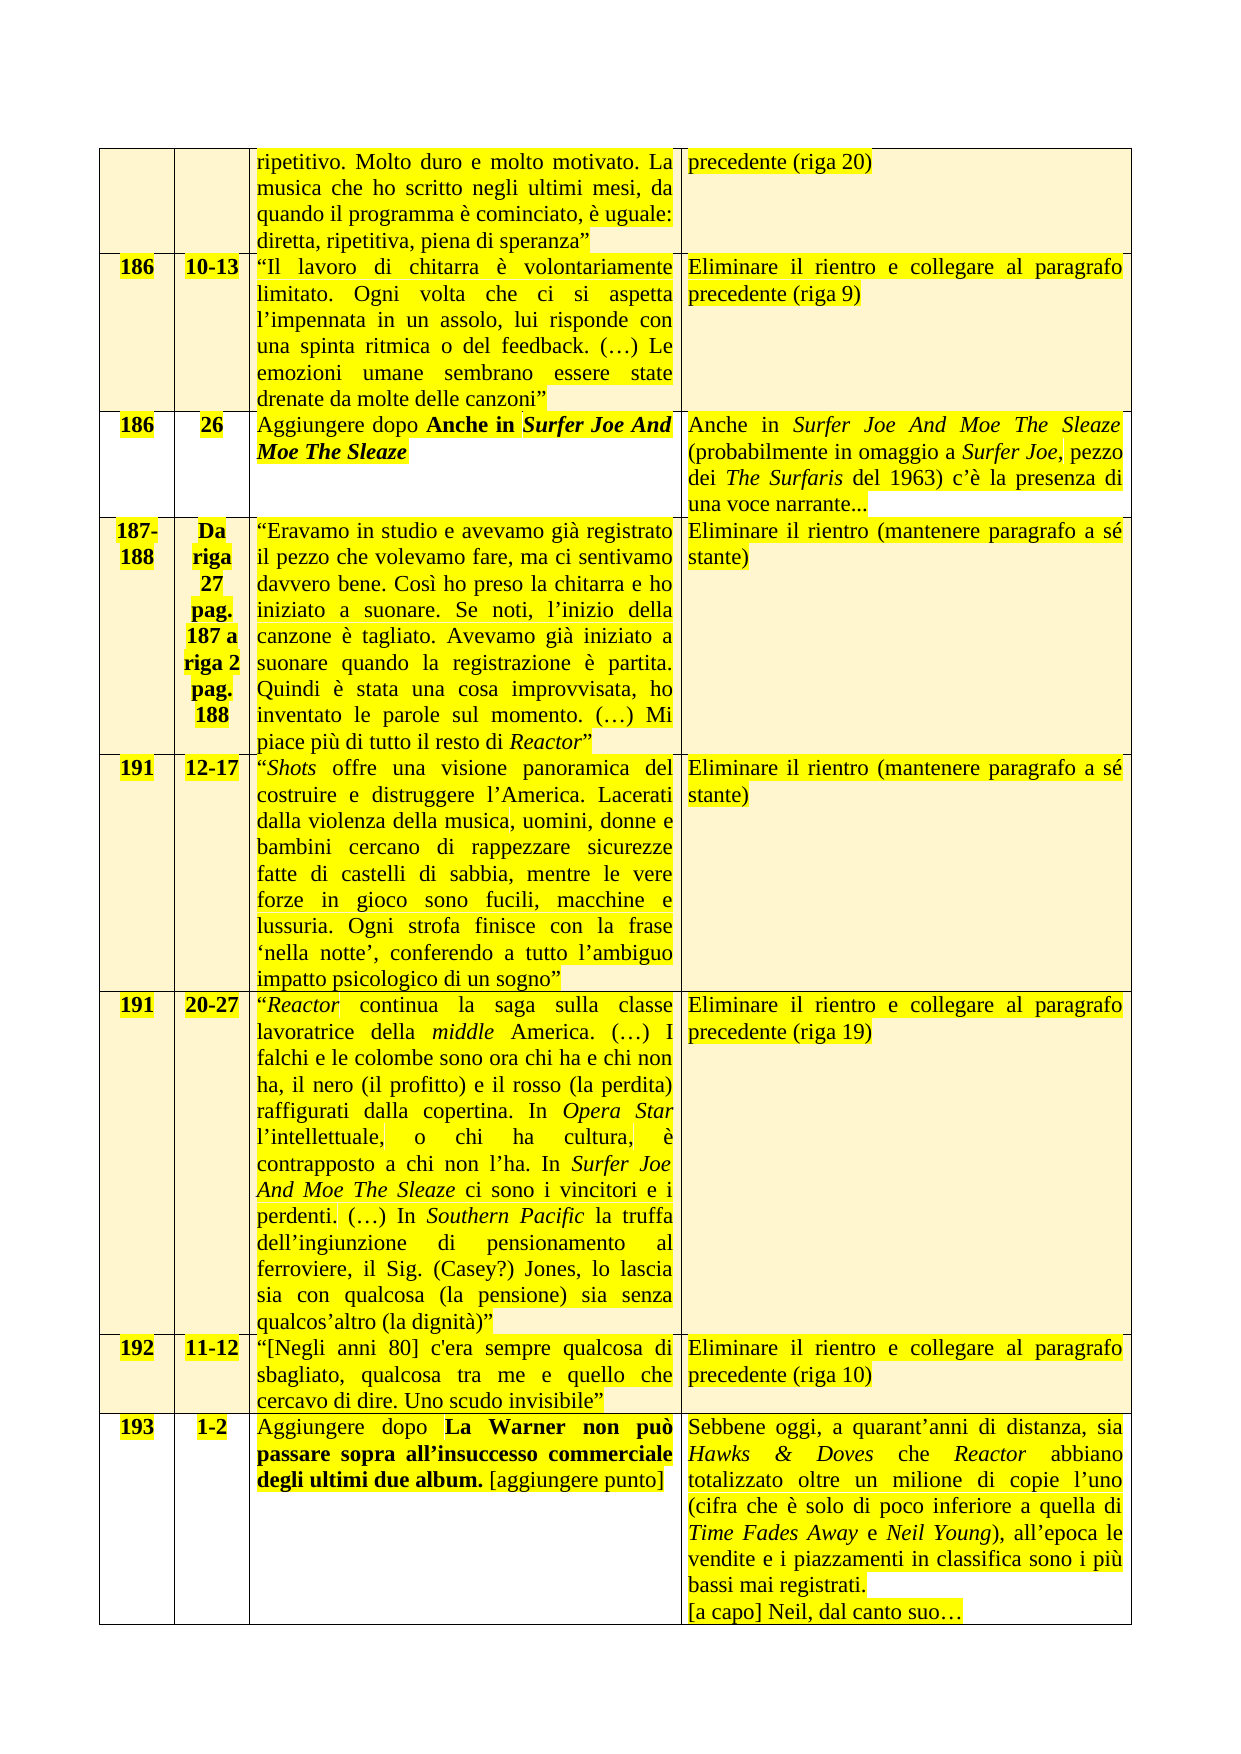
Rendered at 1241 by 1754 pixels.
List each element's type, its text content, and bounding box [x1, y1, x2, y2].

table_cell “Eravamo in studio e avevamo già registrato il pezzo che volevamo fare, ma ci sentivamo davvero bene. Così ho preso la chitarra e ho iniziato a suonare. Se noti, l’inizio della canzone è tagliato. Avevamo già iniziato a suonare quando la registrazione è partita. Quindi è stata una cosa improvvisata, ho inventato le parole sul momento. (…) Mi piace più di tutto il resto di Reactor” [250, 518, 681, 754]
table_cell Anche in Surfer Joe And Moe The Sleaze (probabilmente in omaggio a Surfer Joe, pezzo dei The Surfaris del 1963) c’è la presenza di una voce narrante... [682, 412, 1131, 517]
table_cell “Reactor continua la saga sulla classe lavoratrice della middle America. (…) I falchi e le colombe sono ora chi ha e chi non ha, il nero (il profitto) e il rosso (la perdita) raffigurati dalla copertina. In Opera Star l’intellettuale, o chi ha cultura, è contrapposto a chi non l’ha. In Surfer Joe And Moe The Sleaze ci sono i vincitori e i perdenti. (…) In Southern Pacific la truffa dell’ingiunzione di pensionamento al ferroviere, il Sig. (Casey?) Jones, lo lascia sia con qualcosa (la pensione) sia senza qualcos’altro (la dignità)” [250, 992, 681, 1334]
table_cell Eliminare il rientro e collegare al paragrafo precedente (riga 10) [682, 1335, 1131, 1413]
table_cell 187-188 [100, 518, 174, 754]
table_cell 10-13 [175, 254, 249, 411]
table_cell Eliminare il rientro e collegare al paragrafo precedente (riga 9) [682, 254, 1131, 411]
table_cell Eliminare il rientro e collegare al paragrafo precedente (riga 19) [682, 992, 1131, 1334]
table_cell 26 [175, 412, 249, 517]
table_cell Da riga 27 pag. 187 a riga 2 pag. 188 [175, 518, 249, 754]
table_cell 12-17 [175, 755, 249, 991]
table_cell 20-27 [175, 992, 249, 1334]
table_cell 11-12 [175, 1335, 249, 1413]
table_cell Aggiungere dopo La Warner non può passare sopra all’insuccesso commerciale degli ultimi due album. [aggiungere punto] [250, 1414, 681, 1624]
table_cell precedente (riga 20) [682, 149, 1131, 253]
table_cell ripetitivo. Molto duro e molto motivato. La musica che ho scritto negli ultimi mesi, da quando il programma è cominciato, è uguale: diretta, ripetitiva, piena di speranza” [250, 149, 681, 253]
table_cell Eliminare il rientro (mantenere paragrafo a sé stante) [682, 755, 1131, 991]
table_cell “[Negli anni 80] c'era sempre qualcosa di sbagliato, qualcosa tra me e quello che cercavo di dire. Uno scudo invisibile” [250, 1335, 681, 1413]
table_cell 186 [100, 254, 174, 411]
table_cell Sebbene oggi, a quarant’anni di distanza, sia Hawks & Doves che Reactor abbiano totalizzato oltre un milione di copie l’uno (cifra che è solo di poco inferiore a quella di Time Fades Away e Neil Young), all’epoca le vendite e i piazzamenti in classifica sono i più bassi mai registrati. [a capo] Neil, dal canto suo… [682, 1414, 1131, 1624]
table_cell Eliminare il rientro (mantenere paragrafo a sé stante) [682, 518, 1131, 754]
table_cell [100, 149, 174, 253]
table_cell 1-2 [175, 1414, 249, 1624]
table_cell Aggiungere dopo Anche in Surfer Joe And Moe The Sleaze [250, 412, 681, 517]
table_cell [175, 149, 249, 253]
table_cell 193 [100, 1414, 174, 1624]
table_cell “Il lavoro di chitarra è volontariamente limitato. Ogni volta che ci si aspetta l’impennata in un assolo, lui risponde con una spinta ritmica o del feedback. (…) Le emozioni umane sembrano essere state drenate da molte delle canzoni” [250, 254, 681, 411]
table_cell 186 [100, 412, 174, 517]
table_cell 191 [100, 755, 174, 991]
table_cell 191 [100, 992, 174, 1334]
table_cell “Shots offre una visione panoramica del costruire e distruggere l’America. Lacerati dalla violenza della musica, uomini, donne e bambini cercano di rappezzare sicurezze fatte di castelli di sabbia, mentre le vere forze in gioco sono fucili, macchine e lussuria. Ogni strofa finisce con la frase ‘nella notte’, conferendo a tutto l’ambiguo impatto psicologico di un sogno” [250, 755, 681, 991]
table_cell 192 [100, 1335, 174, 1413]
